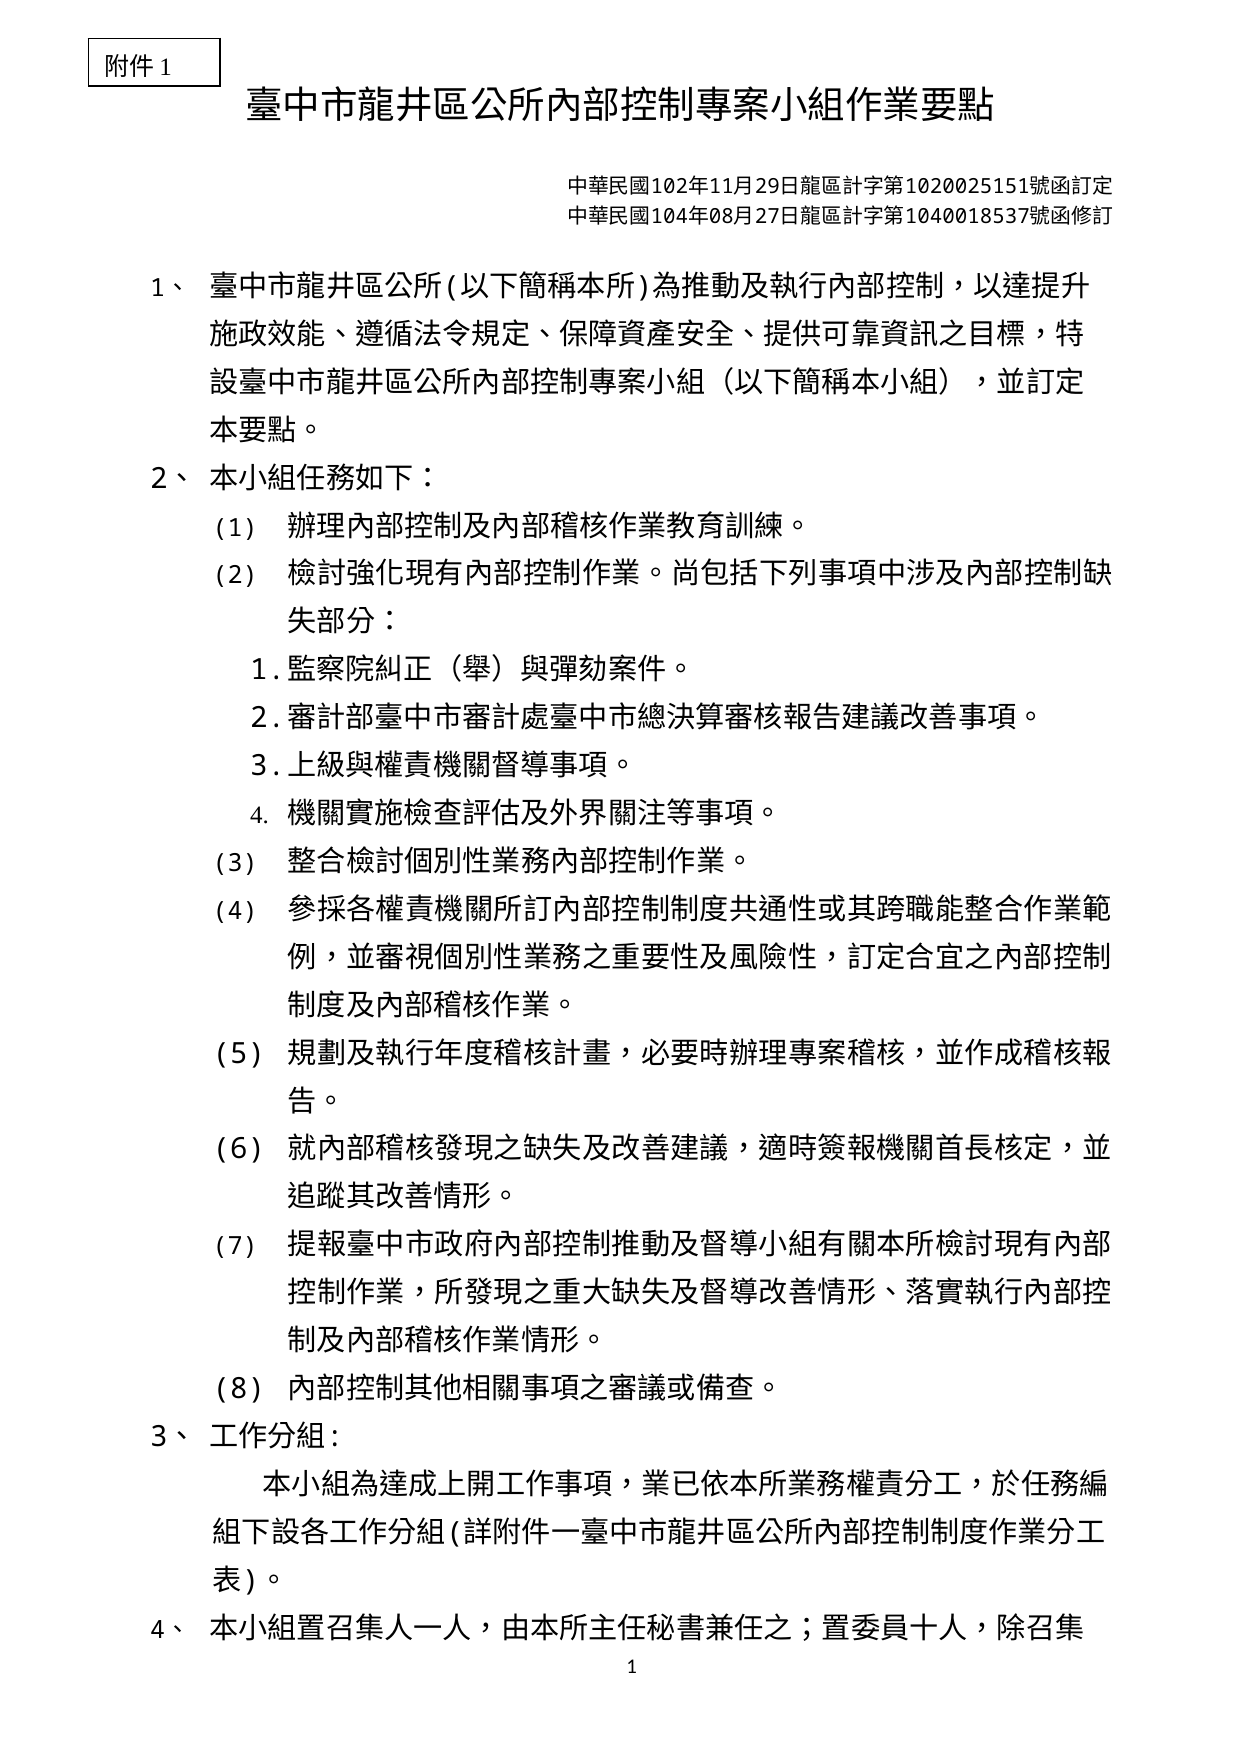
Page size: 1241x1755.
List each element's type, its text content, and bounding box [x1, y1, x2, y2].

list 就內部稽核發現之缺失及改善建議，適時簽報機關首長核定，並追蹤其改善情形。 [212, 1121, 1113, 1216]
list 機關實施檢查評估及外界關注等事項。 [250, 785, 1113, 833]
list 檢討強化現有內部控制作業。尚包括下列事項中涉及內部控制缺失部分： [212, 546, 1113, 641]
list 辦理內部控制及內部稽核作業教育訓練。 [212, 498, 1113, 546]
text 中華民國102年11月29日龍區計字第1020025151號函訂定 [150, 169, 1113, 199]
list 整合檢討個別性業務內部控制作業。 [212, 833, 1113, 881]
list 內部控制其他相關事項之審議或備查。 [212, 1360, 1113, 1408]
list 本小組任務如下： [150, 450, 1113, 498]
list 本小組置召集人一人，由本所主任秘書兼任之；置委員十人，除召集 [150, 1600, 1113, 1648]
text 中華民國104年08月27日龍區計字第1040018537號函修訂 [150, 199, 1113, 229]
list 上級與權責機關督導事項。 [250, 737, 1113, 785]
text 本小組為達成上開工作事項，業已依本所業務權責分工，於任務編組下設各工作分組(詳附件一臺中市龍井區公所內部控制制度作業分工表)。 [212, 1456, 1113, 1600]
list 規劃及執行年度稽核計畫，必要時辦理專案稽核，並作成稽核報告。 [212, 1025, 1113, 1121]
list 審計部臺中市審計處臺中市總決算審核報告建議改善事項。 [250, 689, 1113, 737]
text 附件1 [104, 47, 204, 77]
text 臺中市龍井區公所內部控制專案小組作業要點 [89, 39, 219, 85]
list 參採各權責機關所訂內部控制制度共通性或其跨職能整合作業範例，並審視個別性業務之重要性及風險性，訂定合宜之內部控制制度及內部稽核作業。 [212, 881, 1113, 1025]
list 工作分組: [150, 1408, 1113, 1456]
list 提報臺中市政府內部控制推動及督導小組有關本所檢討現有內部控制作業，所發現之重大缺失及督導改善情形、落實執行內部控制及內部稽核作業情形。 [212, 1216, 1113, 1360]
list 監察院糾正（舉）與彈劾案件。 [250, 641, 1113, 689]
list 臺中市龍井區公所(以下簡稱本所)為推動及執行內部控制，以達提升施政效能、遵循法令規定、保障資產安全、提供可靠資訊之目標，特設臺中市龍井區公所內部控制專案小組（以下簡稱本小組），並訂定本要點。 [150, 258, 1113, 450]
text 臺中市龍井區公所內部控制專案小組作業要點 [131, 75, 1127, 129]
